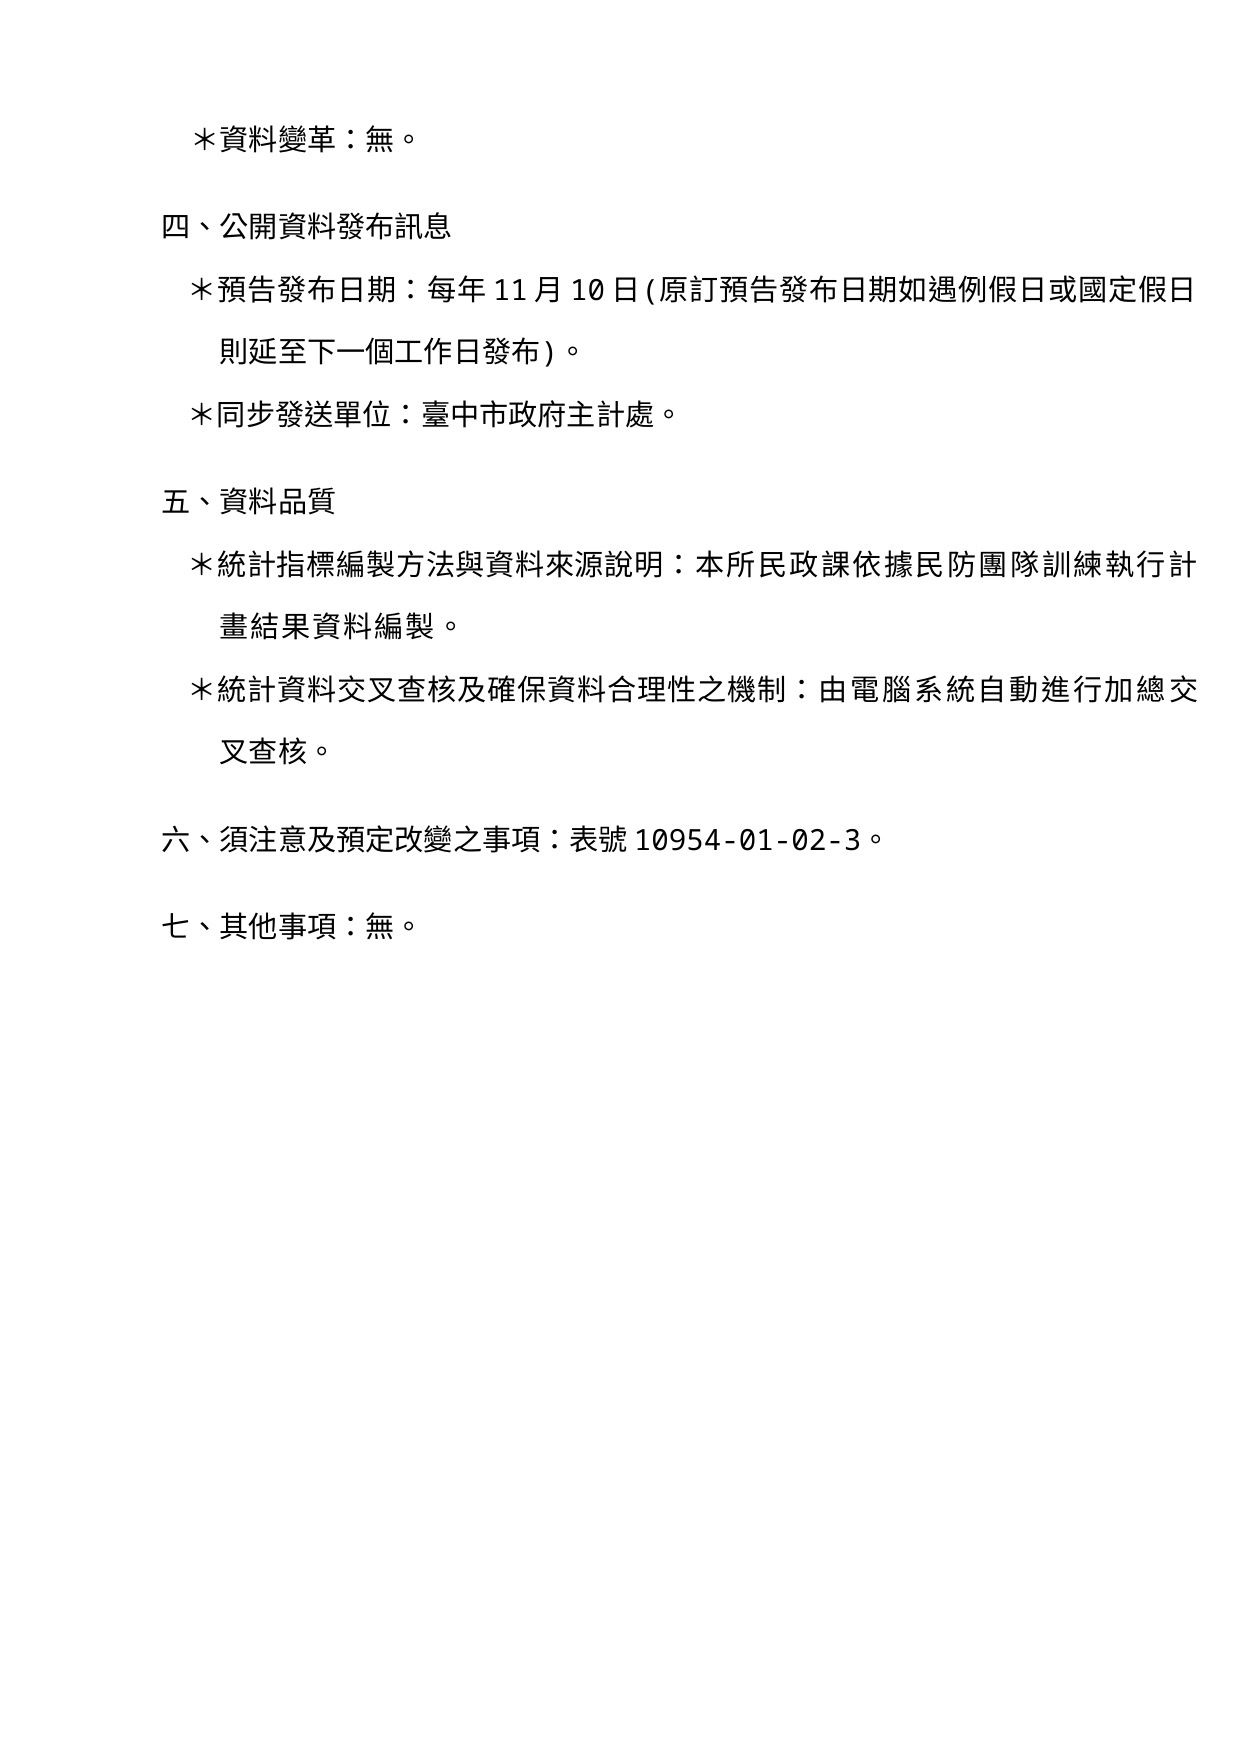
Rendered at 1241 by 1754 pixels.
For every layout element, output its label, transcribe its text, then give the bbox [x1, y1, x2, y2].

table_header ＊資料變革：無。 四、公開資料發布訊息 ＊預告發布日期：每年11月10日(原訂預告發布日期如遇例假日或國定假日則延至下一個工作日發布)。 ＊同步發送單位：臺中市政府主計處。 五、資料品質 ＊統計指標編製方法與資料來源說明：本所民政課依據民防團隊訓練執行計畫結果資料編製。 ＊統計資料交叉查核及確保資料合理性之機制：由電腦系統自動進行加總交叉查核。 六、須注意及預定改變之事項：表號10954-01-02-3。 七、其他事項：無。 [150, 96, 1209, 1321]
